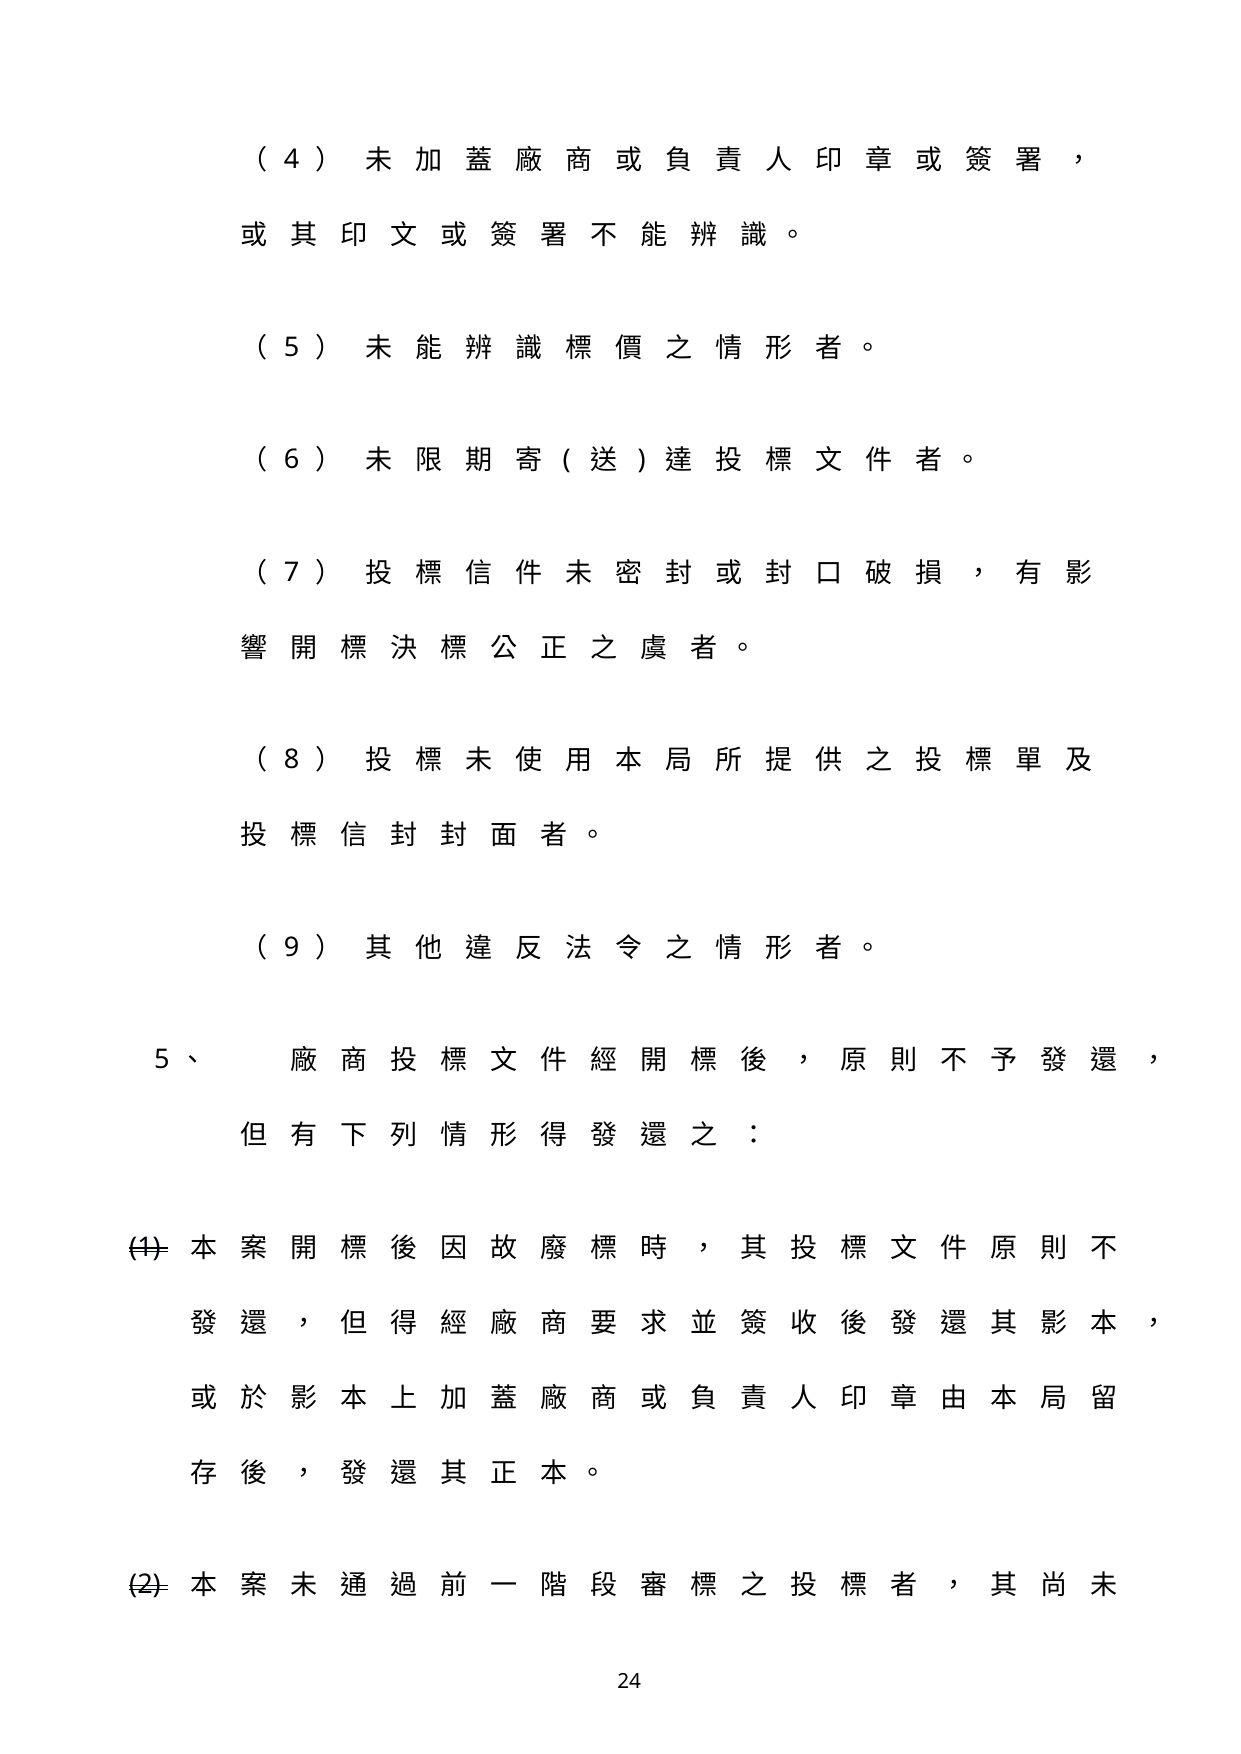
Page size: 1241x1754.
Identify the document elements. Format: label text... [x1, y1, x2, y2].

text （9）其他違反法令之情形者。 [223, 902, 1129, 977]
list 本案未通過前一階段審標之投標者，其尚未開標部分之投標文件得由投標者簽收後領回。 [106, 1539, 1129, 1614]
text （8）投標未使用本局所提供之投標單及投標信封封面者。 [223, 714, 1129, 864]
text （5）未能辨識標價之情形者。 [223, 302, 1129, 377]
list 本案開標後因故廢標時，其投標文件原則不發還，但得經廠商要求並簽收後發還其影本，或於影本上加蓋廠商或負責人印章由本局留存後，發還其正本。 [106, 1202, 1129, 1502]
text （4）未加蓋廠商或負責人印章或簽署，或其印文或簽署不能辨識。 [223, 114, 1129, 264]
list 廠商投標文件經開標後，原則不予發還，但有下列情形得發還之： [139, 1014, 1129, 1164]
text （7）投標信件未密封或封口破損，有影響開標決標公正之虞者。 [223, 527, 1129, 677]
text （6）未限期寄(送)達投標文件者。 [223, 414, 1129, 489]
